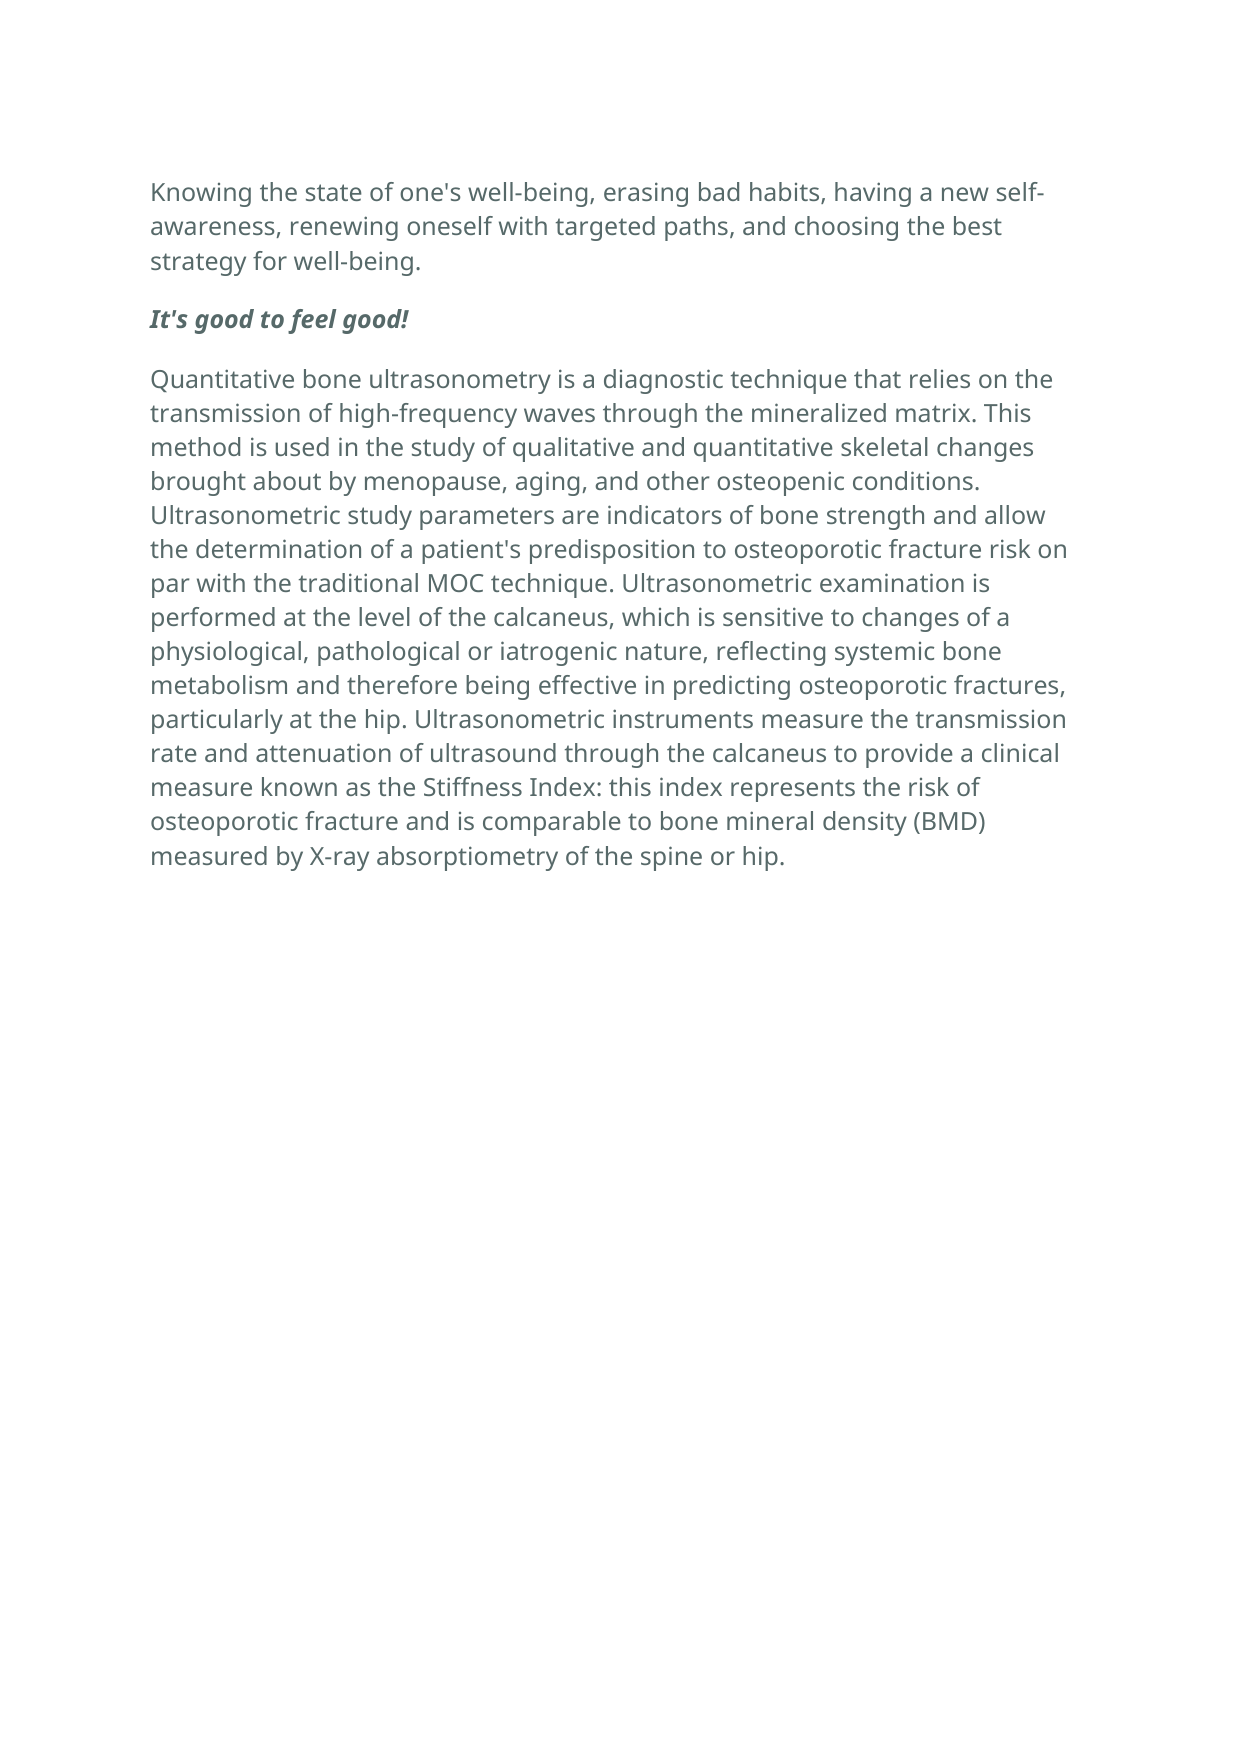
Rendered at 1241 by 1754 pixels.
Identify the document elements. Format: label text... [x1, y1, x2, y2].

text Quantitative bone ultrasonometry is a diagnostic technique that relies on the transmission of high-frequency waves through the mineralized matrix. This method is used in the study of qualitative and quantitative skeletal changes brought about by menopause, aging, and other osteopenic conditions. Ultrasonometric study parameters are indicators of bone strength and allow the determination of a patient's predisposition to osteoporotic fracture risk on par with the traditional MOC technique. Ultrasonometric examination is performed at the level of the calcaneus, which is sensitive to changes of a physiological, pathological or iatrogenic nature, reflecting systemic bone metabolism and therefore being effective in predicting osteoporotic fractures, particularly at the hip. Ultrasonometric instruments measure the transmission rate and attenuation of ultrasound through the calcaneus to provide a clinical measure known as the Stiffness Index: this index represents the risk of osteoporotic fracture and is comparable to bone mineral density (BMD) measured by X-ray absorptiometry of the spine or hip. [150, 361, 1090, 872]
text Knowing the state of one's well-being, erasing bad habits, having a new self-awareness, renewing oneself with targeted paths, and choosing the best strategy for well-being. [150, 175, 1090, 277]
text It's good to feel good! [150, 302, 1090, 336]
